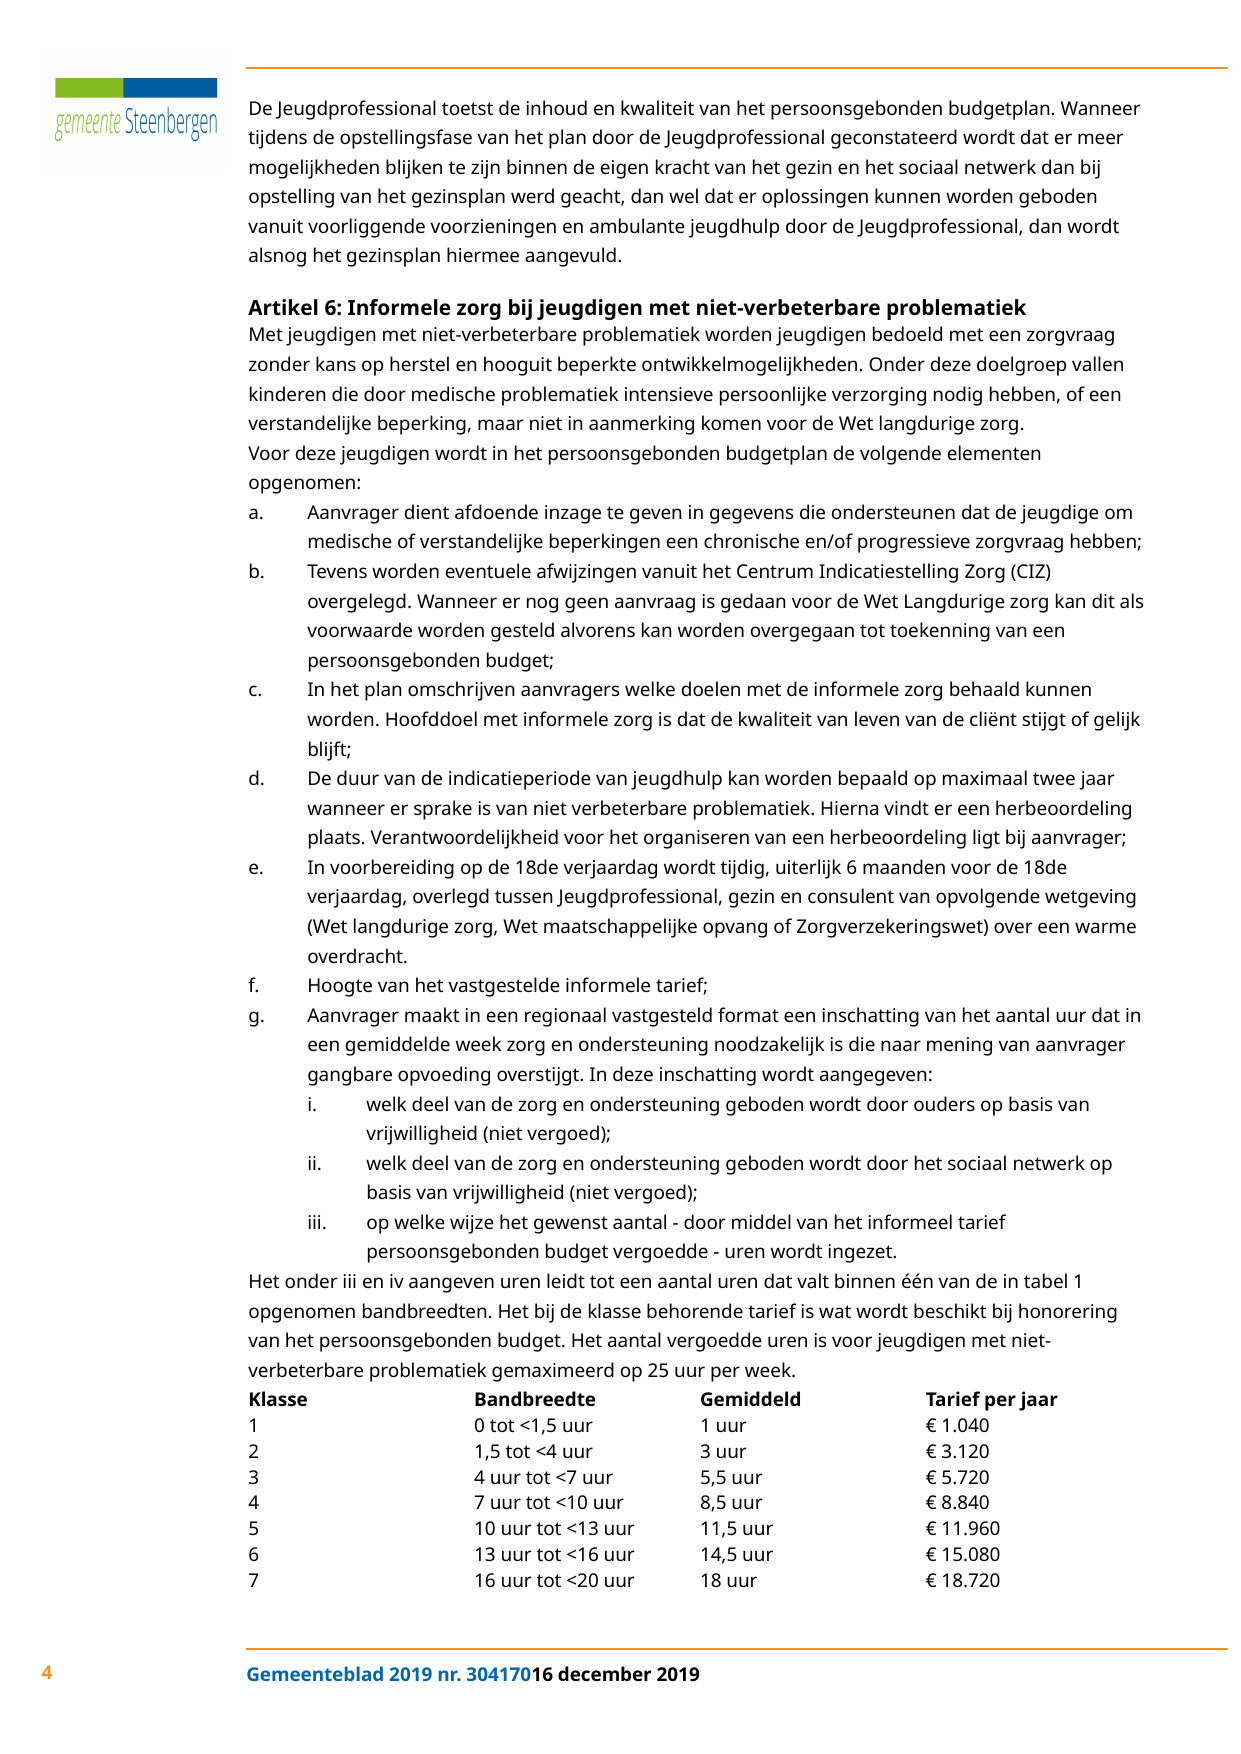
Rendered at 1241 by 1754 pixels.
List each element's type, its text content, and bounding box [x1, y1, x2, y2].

text Met jeugdigen met niet-verbeterbare problematiek worden jeugdigen bedoeld met een zorgvraag zonder kans op herstel en hooguit beperkte ontwikkelmogelijkheden. Onder deze doelgroep vallen kinderen die door medische problematiek intensieve persoonlijke verzorging nodig hebben, of een verstandelijke beperking, maar niet in aanmerking komen voor de Wet langdurige zorg. [248, 322, 1152, 436]
table_cell 2 [248, 1438, 474, 1464]
table_cell 3 [248, 1464, 474, 1489]
text Artikel 6: Informele zorg bij jeugdigen met niet-verbeterbare problematiek [248, 293, 1152, 322]
list op welke wijze het gewenst aantal - door middel van het informeel tarief persoonsgebonden budget vergoedde - uren wordt ingezet. [307, 1209, 1152, 1264]
table_cell 1 uur [700, 1413, 926, 1438]
list welk deel van de zorg en ondersteuning geboden wordt door ouders op basis van vrijwilligheid (niet vergoed); [307, 1091, 1152, 1146]
table_cell € 11.960 [926, 1515, 1152, 1541]
table_header Bandbreedte [474, 1387, 700, 1412]
list Aanvrager maakt in een regionaal vastgesteld format een inschatting van het aantal uur dat in een gemiddelde week zorg en ondersteuning noodzakelijk is die naar mening van aanvrager gangbare opvoeding overstijgt. In deze inschatting wordt aangegeven: [248, 1002, 1152, 1087]
table_cell € 3.120 [926, 1438, 1152, 1464]
text Voor deze jeugdigen wordt in het persoonsgebonden budgetplan de volgende elementen opgenomen: [248, 440, 1152, 495]
table_cell € 5.720 [926, 1464, 1152, 1489]
table_cell 5,5 uur [700, 1464, 926, 1489]
list De duur van de indicatieperiode van jeugdhulp kan worden bepaald op maximaal twee jaar wanneer er sprake is van niet verbeterbare problematiek. Hierna vindt er een herbeoordeling plaats. Verantwoordelijkheid voor het organiseren van een herbeoordeling ligt bij aanvrager; [248, 765, 1152, 850]
table_cell 18 uur [700, 1567, 926, 1592]
table_cell 6 [248, 1541, 474, 1567]
table_cell € 1.040 [926, 1413, 1152, 1438]
table_cell 7 uur tot <10 uur [474, 1490, 700, 1515]
list welk deel van de zorg en ondersteuning geboden wordt door het sociaal netwerk op basis van vrijwilligheid (niet vergoed); [307, 1150, 1152, 1205]
list In het plan omschrijven aanvragers welke doelen met de informele zorg behaald kunnen worden. Hoofddoel met informele zorg is dat de kwaliteit van leven van de cliënt stijgt of gelijk blijft; [248, 677, 1152, 761]
picture [41, 47, 231, 172]
table_header Tarief per jaar [926, 1387, 1152, 1412]
table_cell 14,5 uur [700, 1541, 926, 1567]
table_cell 5 [248, 1515, 474, 1541]
table_cell 1 [248, 1413, 474, 1438]
list Hoogte van het vastgestelde informele tarief; [248, 972, 1152, 998]
table_cell 3 uur [700, 1438, 926, 1464]
table_cell 7 [248, 1567, 474, 1592]
table_cell 10 uur tot <13 uur [474, 1515, 700, 1541]
table_cell 13 uur tot <16 uur [474, 1541, 700, 1567]
list Tevens worden eventuele afwijzingen vanuit het Centrum Indicatiestelling Zorg (CIZ) overgelegd. Wanneer er nog geen aanvraag is gedaan voor de Wet Langdurige zorg kan dit als voorwaarde worden gesteld alvorens kan worden overgegaan tot toekenning van een persoonsgebonden budget; [248, 558, 1152, 673]
table_cell 0 tot <1,5 uur [474, 1413, 700, 1438]
text Het onder iii en iv aangeven uren leidt tot een aantal uren dat valt binnen één van de in tabel 1 opgenomen bandbreedten. Het bij de klasse behorende tarief is wat wordt beschikt bij honorering van het persoonsgebonden budget. Het aantal vergoedde uren is voor jeugdigen met niet-verbeterbare problematiek gemaximeerd op 25 uur per week. [248, 1268, 1152, 1383]
table_cell € 15.080 [926, 1541, 1152, 1567]
table_cell € 18.720 [926, 1567, 1152, 1592]
table_header Gemiddeld [700, 1387, 926, 1412]
table_cell 16 uur tot <20 uur [474, 1567, 700, 1592]
list In voorbereiding op de 18de verjaardag wordt tijdig, uiterlijk 6 maanden voor de 18de verjaardag, overlegd tussen Jeugdprofessional, gezin en consulent van opvolgende wetgeving (Wet langdurige zorg, Wet maatschappelijke opvang of Zorgverzekeringswet) over een warme overdracht. [248, 854, 1152, 968]
table_cell 4 [248, 1490, 474, 1515]
table_cell 11,5 uur [700, 1515, 926, 1541]
list Aanvrager dient afdoende inzage te geven in gegevens die ondersteunen dat de jeugdige om medische of verstandelijke beperkingen een chronische en/of progressieve zorgvraag hebben; [248, 499, 1152, 554]
text De Jeugdprofessional toetst de inhoud en kwaliteit van het persoonsgebonden budgetplan. Wanneer tijdens de opstellingsfase van het plan door de Jeugdprofessional geconstateerd wordt dat er meer mogelijkheden blijken te zijn binnen de eigen kracht van het gezin en het sociaal netwerk dan bij opstelling van het gezinsplan werd geacht, dan wel dat er oplossingen kunnen worden geboden vanuit voorliggende voorzieningen en ambulante jeugdhulp door de Jeugdprofessional, dan wordt alsnog het gezinsplan hiermee aangevuld. [248, 95, 1152, 268]
table_header Klasse [248, 1387, 474, 1412]
table_cell 8,5 uur [700, 1490, 926, 1515]
table_cell 1,5 tot <4 uur [474, 1438, 700, 1464]
table_cell 4 uur tot <7 uur [474, 1464, 700, 1489]
table_cell € 8.840 [926, 1490, 1152, 1515]
